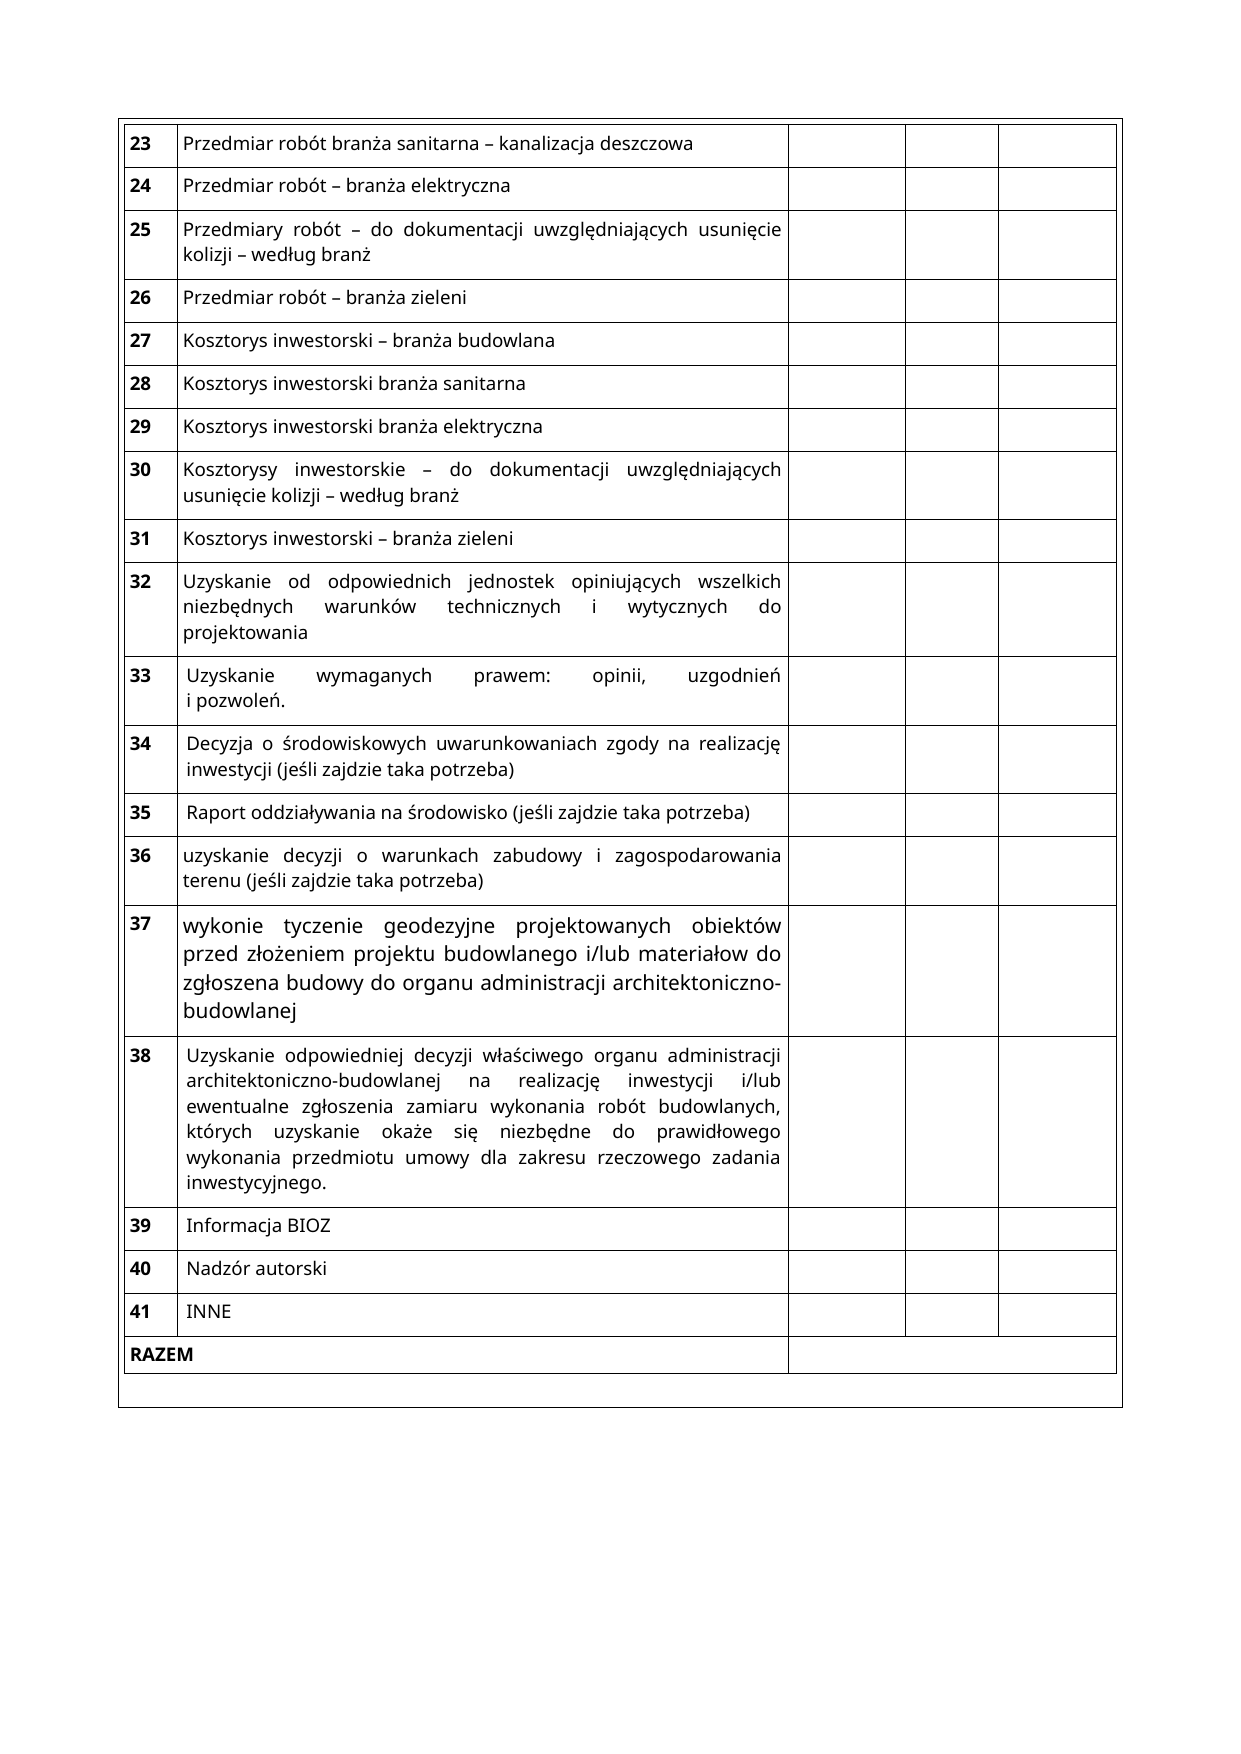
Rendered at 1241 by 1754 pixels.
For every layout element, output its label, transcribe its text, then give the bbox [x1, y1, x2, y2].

table_cell Przedmiar robót – branża zieleni [178, 280, 788, 322]
table_cell [906, 211, 998, 278]
table_cell [999, 1294, 1116, 1336]
table_cell [789, 280, 905, 322]
table_cell [906, 280, 998, 322]
table_cell [999, 366, 1116, 408]
table_cell [906, 1251, 998, 1293]
table_cell 32 [125, 563, 177, 656]
table_cell [789, 452, 905, 519]
table_header [119, 119, 1122, 1407]
table_cell [906, 794, 998, 836]
table_cell 29 [125, 409, 177, 451]
table_cell [999, 1251, 1116, 1293]
table_cell [789, 1337, 1116, 1373]
table_cell 41 [125, 1294, 177, 1336]
table_cell 33 [125, 657, 177, 725]
table_cell [789, 125, 905, 167]
table_cell Informacja BIOZ [178, 1208, 788, 1250]
table_cell Uzyskanie od odpowiednich jednostek opiniujących wszelkich niezbędnych warunków technicznych i wytycznych do projektowania [178, 563, 788, 656]
table_cell 25 [125, 211, 177, 278]
table_cell 39 [125, 1208, 177, 1250]
table_cell [789, 563, 905, 656]
table_cell 40 [125, 1251, 177, 1293]
table_cell Raport oddziaływania na środowisko (jeśli zajdzie taka potrzeba) [178, 794, 788, 836]
table_cell 27 [125, 323, 177, 364]
table_cell uzyskanie decyzji o warunkach zabudowy i zagospodarowania terenu (jeśli zajdzie taka potrzeba) [178, 837, 788, 905]
table_cell [999, 726, 1116, 793]
table_cell [789, 657, 905, 725]
table_cell [999, 1037, 1116, 1207]
table_cell [999, 563, 1116, 656]
table_cell [999, 906, 1116, 1036]
table_cell [999, 452, 1116, 519]
table_cell [999, 794, 1116, 836]
table_cell INNE [178, 1294, 788, 1336]
table_cell Przedmiar robót – branża elektryczna [178, 168, 788, 210]
table_cell [789, 1037, 905, 1207]
table_cell 31 [125, 520, 177, 562]
table_cell [789, 1208, 905, 1250]
table_cell [789, 366, 905, 408]
table_cell [906, 520, 998, 562]
table_cell [906, 726, 998, 793]
table_cell [999, 280, 1116, 322]
table_cell Kosztorys inwestorski – branża zieleni [178, 520, 788, 562]
table_cell 35 [125, 794, 177, 836]
table_cell 28 [125, 366, 177, 408]
table_cell Uzyskanie odpowiedniej decyzji właściwego organu administracji architektoniczno-budowlanej na realizację inwestycji i/lub ewentualne zgłoszenia zamiaru wykonania robót budowlanych, których uzyskanie okaże się niezbędne do prawidłowego wykonania przedmiotu umowy dla zakresu rzeczowego zadania inwestycyjnego. [178, 1037, 788, 1207]
table_cell wykonie tyczenie geodezyjne projektowanych obiektów przed złożeniem projektu budowlanego i/lub materiałow do zgłoszena budowy do organu administracji architektoniczno-budowlanej [178, 906, 788, 1036]
table_cell 23 [125, 125, 177, 167]
table_cell Uzyskanie wymaganych prawem: opinii, uzgodnień i pozwoleń. [178, 657, 788, 725]
table_cell [999, 837, 1116, 905]
table_cell 38 [125, 1037, 177, 1207]
table_cell Kosztorys inwestorski – branża budowlana [178, 323, 788, 364]
table_cell [789, 409, 905, 451]
table_cell Kosztorys inwestorski branża sanitarna [178, 366, 788, 408]
table_cell [999, 409, 1116, 451]
table_cell Nadzór autorski [178, 1251, 788, 1293]
table_cell [906, 452, 998, 519]
table_cell Kosztorysy inwestorskie – do dokumentacji uwzględniających usunięcie kolizji – według branż [178, 452, 788, 519]
table_cell [906, 1037, 998, 1207]
table_cell [789, 211, 905, 278]
table_cell [906, 168, 998, 210]
table_cell [906, 409, 998, 451]
table_cell [789, 1294, 905, 1336]
table_cell 37 [125, 906, 177, 1036]
table_cell [906, 657, 998, 725]
table_cell 30 [125, 452, 177, 519]
table_cell [789, 323, 905, 364]
table_cell [999, 657, 1116, 725]
table_cell [789, 726, 905, 793]
table_cell [999, 168, 1116, 210]
table_cell 26 [125, 280, 177, 322]
table_cell [999, 211, 1116, 278]
table_cell [906, 1208, 998, 1250]
table_cell [999, 1208, 1116, 1250]
table_cell [999, 323, 1116, 364]
table_cell RAZEM [125, 1337, 788, 1373]
table_cell [906, 366, 998, 408]
table_cell 34 [125, 726, 177, 793]
table_cell Decyzja o środowiskowych uwarunkowaniach zgody na realizację inwestycji (jeśli zajdzie taka potrzeba) [178, 726, 788, 793]
table_cell [789, 906, 905, 1036]
table_cell Kosztorys inwestorski branża elektryczna [178, 409, 788, 451]
table_cell [906, 125, 998, 167]
table_cell [789, 520, 905, 562]
table_cell [789, 168, 905, 210]
table_cell [906, 563, 998, 656]
table_cell [906, 323, 998, 364]
table_cell [906, 906, 998, 1036]
table_cell 24 [125, 168, 177, 210]
table_cell Przedmiary robót – do dokumentacji uwzględniających usunięcie kolizji – według branż [178, 211, 788, 278]
table_cell [789, 837, 905, 905]
table_cell [999, 125, 1116, 167]
table_cell [906, 837, 998, 905]
table_cell [999, 520, 1116, 562]
table_cell Przedmiar robót branża sanitarna – kanalizacja deszczowa [178, 125, 788, 167]
table_cell [789, 794, 905, 836]
table_cell [906, 1294, 998, 1336]
table_cell [789, 1251, 905, 1293]
table_cell 36 [125, 837, 177, 905]
